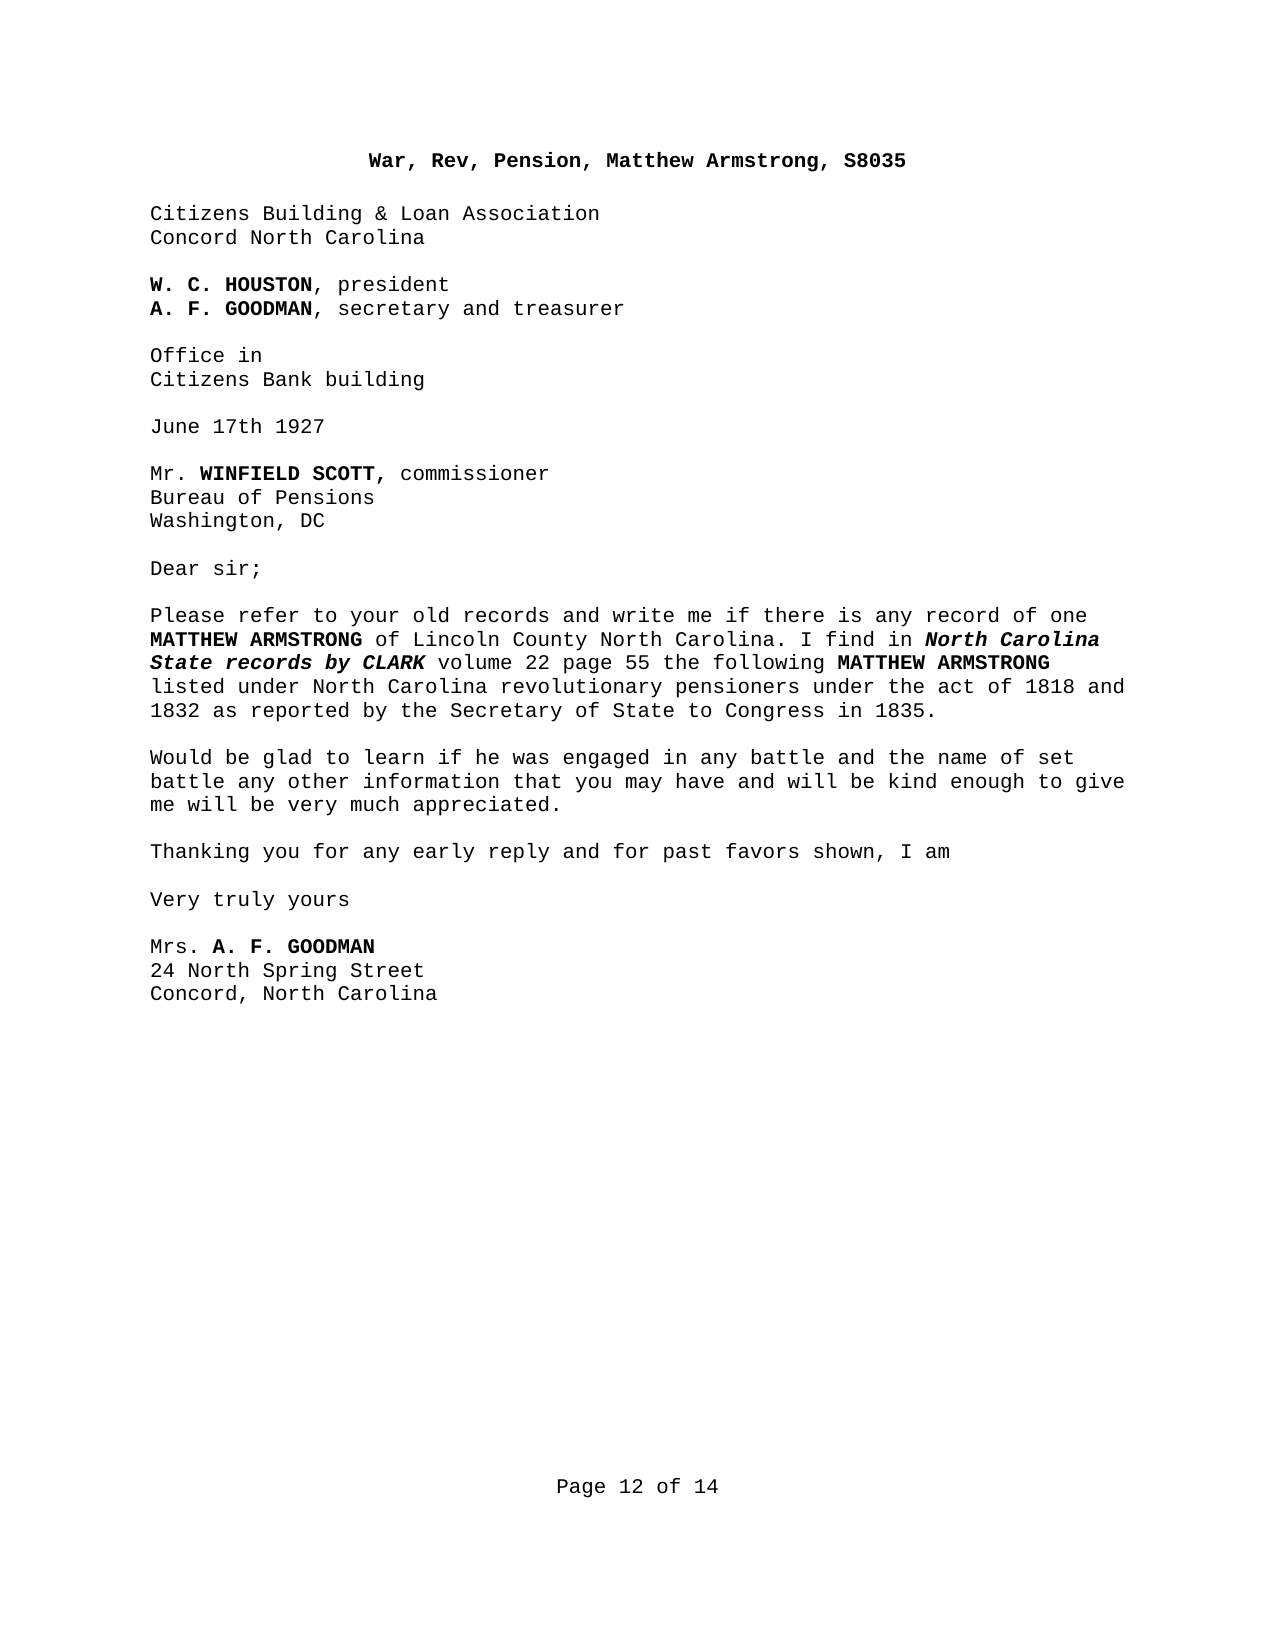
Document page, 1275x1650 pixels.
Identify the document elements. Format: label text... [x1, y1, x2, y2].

text Concord, North Carolina [150, 983, 1125, 1007]
text Thanking you for any early reply and for past favors shown, I am [150, 842, 1125, 865]
text Please refer to your old records and write me if there is any record of one Matthew Armstrong of Lincoln County North Carolina. I find in North Carolina State records by Clark volume 22 page 55 the following Matthew Armstrong listed under North Carolina revolutionary pensioners under the act of 1818 and 1832 as reported by the Secretary of State to Congress in 1835. [150, 605, 1125, 723]
text Would be glad to learn if he was engaged in any battle and the name of set battle any other information that you may have and will be kind enough to give me will be very much appreciated. [150, 747, 1125, 818]
text Citizens Bank building [150, 369, 1125, 392]
text A. F. Goodman, secretary and treasurer [150, 298, 1125, 321]
text Bureau of Pensions [150, 487, 1125, 511]
text Citizens Building & Loan Association [150, 203, 1125, 227]
text June 17th 1927 [150, 416, 1125, 439]
text Mr. Winfield Scott, commissioner [150, 463, 1125, 487]
text Mrs. A. F. Goodman [150, 936, 1125, 960]
text Concord North Carolina [150, 227, 1125, 250]
text Dear sir; [150, 558, 1125, 581]
text W. C. Houston, president [150, 274, 1125, 298]
text 24 North Spring Street [150, 960, 1125, 983]
text Office in [150, 345, 1125, 369]
text Washington, DC [150, 511, 1125, 534]
text Very truly yours [150, 889, 1125, 912]
